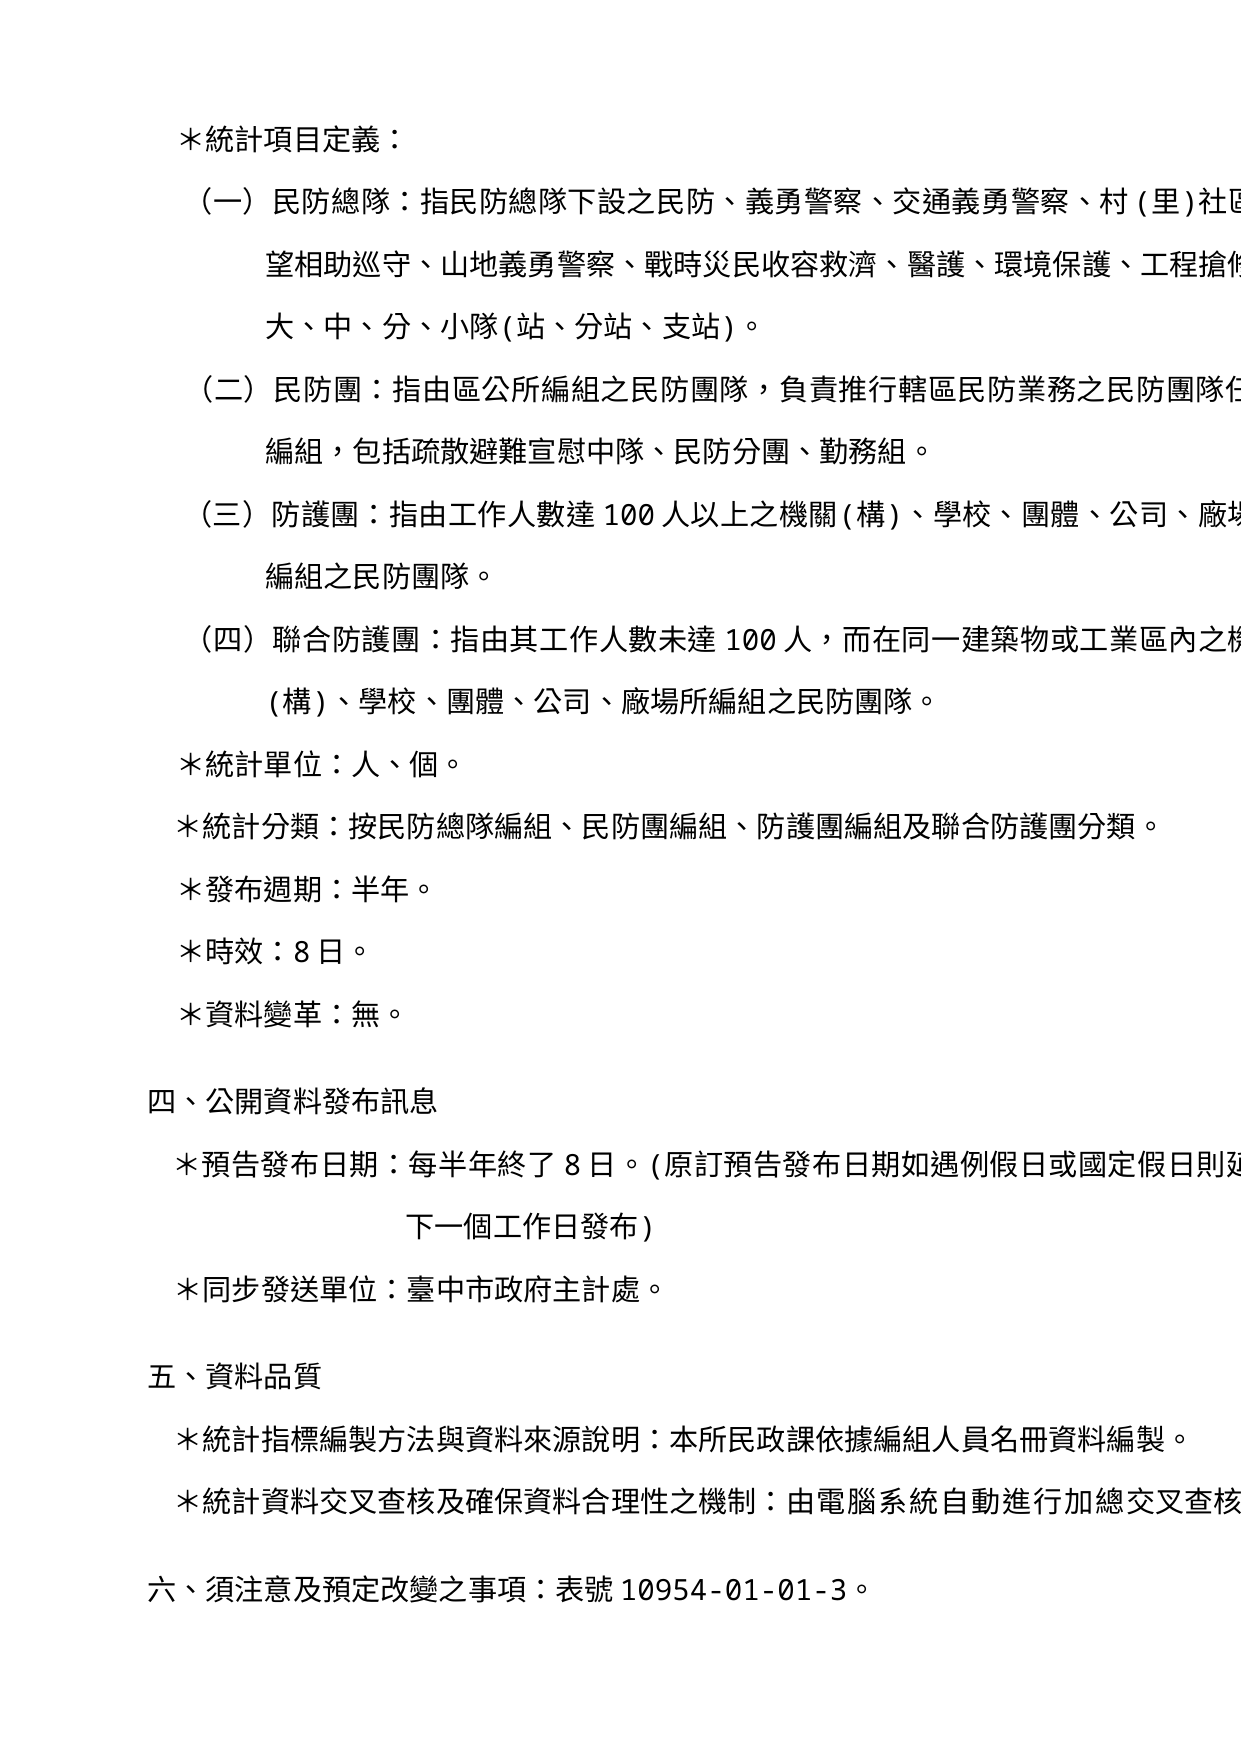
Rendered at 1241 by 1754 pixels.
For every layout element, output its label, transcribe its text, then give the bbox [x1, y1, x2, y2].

table_header 統計資料背景說明 資料種類：警政統計 資料項目：臺中市豐原區民防團隊編組 一、發布及編製機關單位 ＊發布機關、單位：臺中市豐原區公所會計室 ＊編製單位： 臺中市豐原區公所民政課 ＊聯絡電話：04-25222106 #381~383 ＊傳真：04-25252196 ＊電子信箱：ax520104@taichung.gov.tw 發布形式 口頭： （ ）記者會或說明會 ＊書面： （ ）新聞稿 （ ）報表 （ ）書刊，刊名： ＊電子媒體： （ ）線上書刊及資料庫，網址: （ ）磁片 （ ）光碟片 （V ）其他(報表) 三、資料範圍、週期及時效 ＊統計地區範圍及對象：凡依民防團隊編組訓練演習服勤及支援軍事勤務辦法，納入本區內民防團隊編組之民防總隊、民防團、防護團之隊數 及人數，均為統計範圍及對象。 ＊統計標準時間：以每年6月底、12月底之事實為準。 ＊統計項目定義： （一）民防總隊：指民防總隊下設之民防、義勇警察、交通義勇警察、村(里)社區守望相助巡守、山地義勇警察、戰時災民收容救濟、醫護、環境保護、工程搶修等大、中、分、小隊(站、分站、支站)。 （二）民防團：指由區公所編組之民防團隊，負責推行轄區民防業務之民防團隊任務編組，包括疏散避難宣慰中隊、民防分團、勤務組。 （三）防護團：指由工作人數達100人以上之機關(構)、學校、團體、公司、廠場所編組之民防團隊。 （四）聯合防護團：指由其工作人數未達100人，而在同一建築物或工業區內之機關(構)、學校、團體、公司、廠場所編組之民防團隊。 ＊統計單位：人、個。 ＊統計分類：按民防總隊編組、民防團編組、防護團編組及聯合防護團分類。 ＊發布週期：半年。 ＊時效：8日。 ＊資料變革：無。 四、公開資料發布訊息 ＊預告發布日期：每半年終了8日。(原訂預告發布日期如遇例假日或國定假日則延至下一個工作日發布) ＊同步發送單位：臺中市政府主計處。 五、資料品質 ＊統計指標編製方法與資料來源說明：本所民政課依據編組人員名冊資料編製。 ＊統計資料交叉查核及確保資料合理性之機制：由電腦系統自動進行加總交叉查核。 六、須注意及預定改變之事項：表號10954-01-01-3。 七、其他事項：無。 [136, 96, 1240, 1608]
